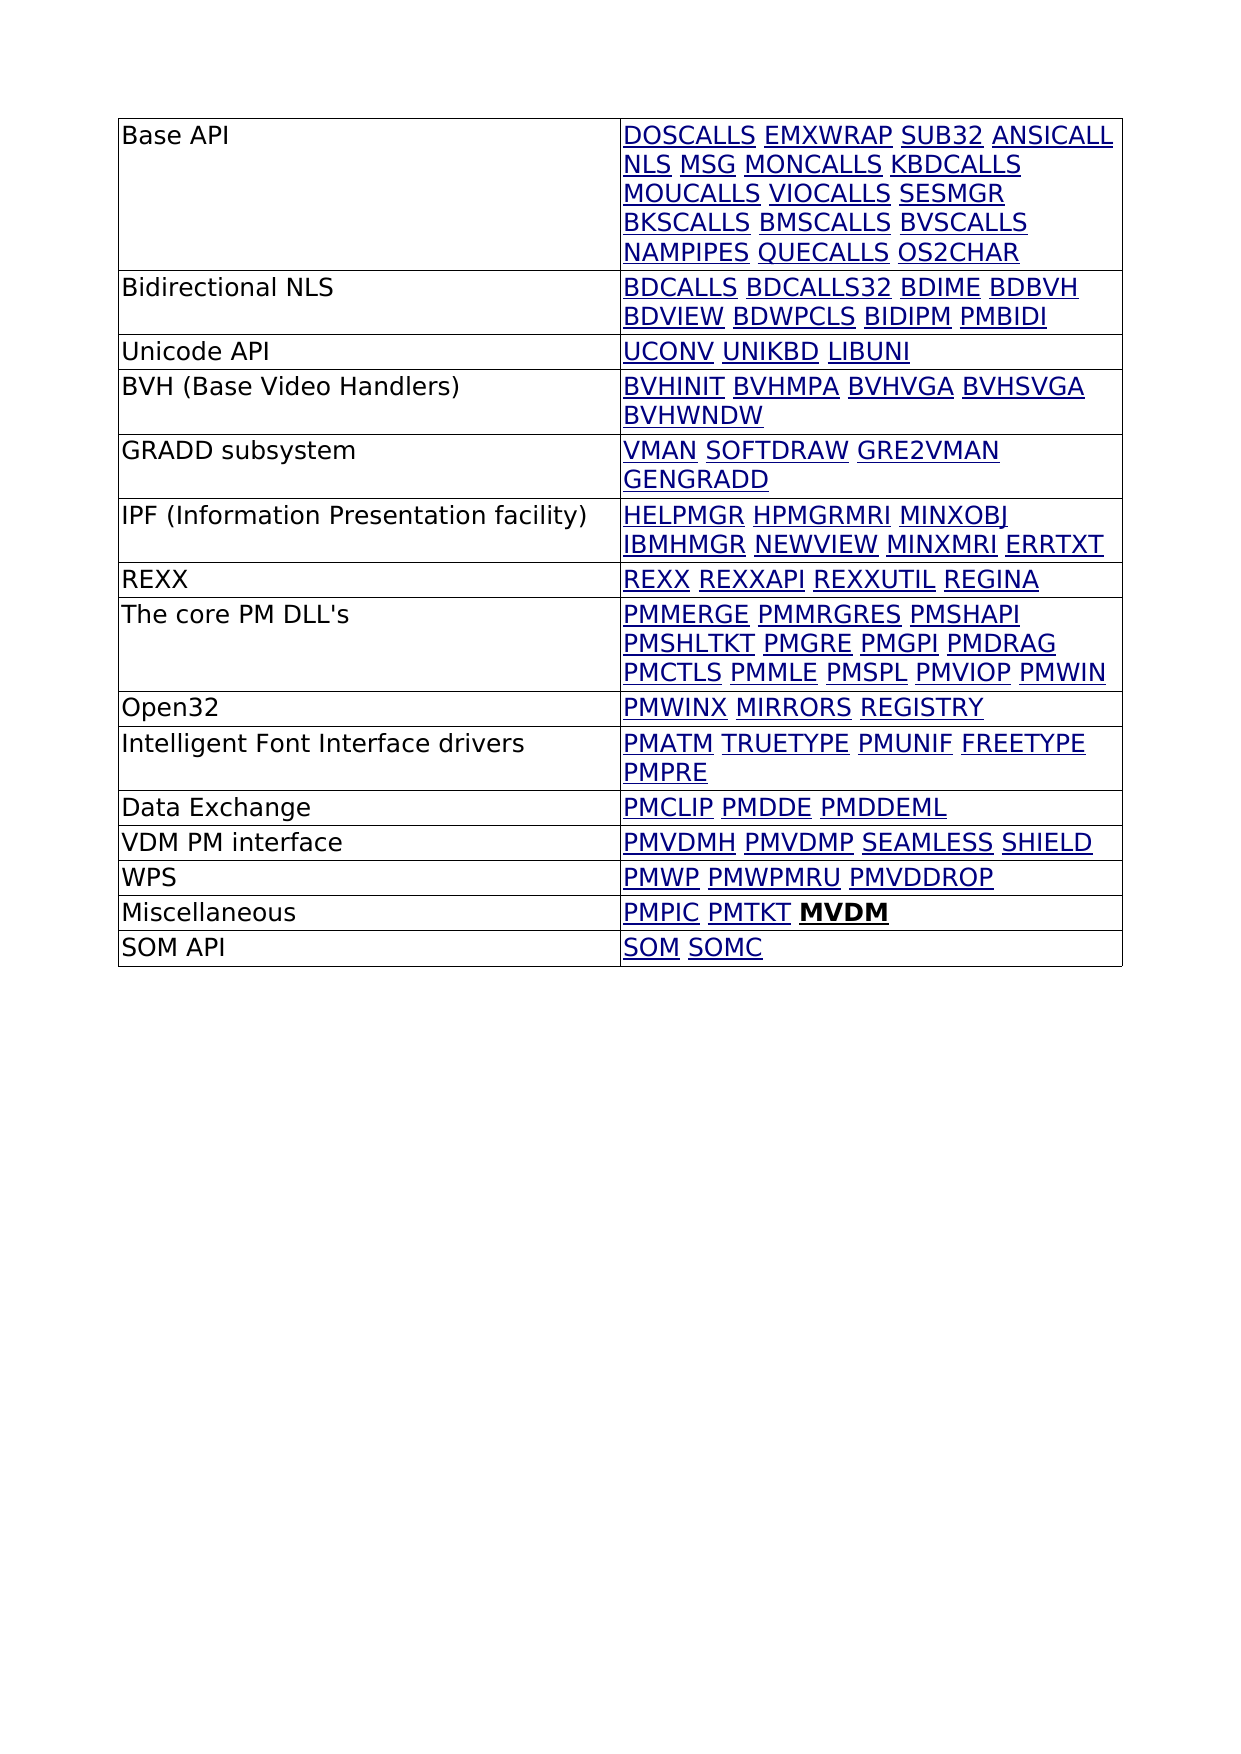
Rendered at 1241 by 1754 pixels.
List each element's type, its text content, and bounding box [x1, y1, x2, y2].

table_cell REXX REXXAPI REXXUTIL REGINA [621, 563, 1122, 597]
table_cell Base API [119, 119, 620, 270]
table_cell WPS [119, 861, 620, 895]
table_cell Data Exchange [119, 791, 620, 825]
table_cell BVHINIT BVHMPA BVHVGA BVHSVGA BVHWNDW [621, 370, 1122, 433]
table_cell PMPIC PMTKT MVDM [621, 896, 1122, 930]
table_cell SOM API [119, 931, 620, 966]
table_cell Intelligent Font Interface drivers [119, 727, 620, 790]
table_cell VDM PM interface [119, 826, 620, 860]
table_cell Bidirectional NLS [119, 271, 620, 334]
table_cell HELPMGR HPMGRMRI MINXOBJ IBMHMGR NEWVIEW MINXMRI ERRTXT [621, 499, 1122, 562]
table_cell PMMERGE PMMRGRES PMSHAPI PMSHLTKT PMGRE PMGPI PMDRAG PMCTLS PMMLE PMSPL PMVIOP PMWIN [621, 598, 1122, 691]
table_cell UCONV UNIKBD LIBUNI [621, 335, 1122, 369]
table_cell Unicode API [119, 335, 620, 369]
table_cell PMWINX MIRRORS REGISTRY [621, 692, 1122, 726]
table_cell PMCLIP PMDDE PMDDEML [621, 791, 1122, 825]
table_cell The core PM DLL's [119, 598, 620, 691]
table_cell Open32 [119, 692, 620, 726]
table_cell VMAN SOFTDRAW GRE2VMAN GENGRADD [621, 435, 1122, 498]
table_cell PMVDMH PMVDMP SEAMLESS SHIELD [621, 826, 1122, 860]
table_cell REXX [119, 563, 620, 597]
table_cell BVH (Base Video Handlers) [119, 370, 620, 433]
table_cell PMATM TRUETYPE PMUNIF FREETYPE PMPRE [621, 727, 1122, 790]
table_cell Miscellaneous [119, 896, 620, 930]
table_cell SOM SOMC [621, 931, 1122, 966]
table_cell DOSCALLS EMXWRAP SUB32 ANSICALL NLS MSG MONCALLS KBDCALLS MOUCALLS VIOCALLS SESMGR BKSCALLS BMSCALLS BVSCALLS NAMPIPES QUECALLS OS2CHAR [621, 119, 1122, 270]
table_cell BDCALLS BDCALLS32 BDIME BDBVH BDVIEW BDWPCLS BIDIPM PMBIDI [621, 271, 1122, 334]
table_cell PMWP PMWPMRU PMVDDROP [621, 861, 1122, 895]
table_cell GRADD subsystem [119, 435, 620, 498]
table_cell IPF (Information Presentation facility) [119, 499, 620, 562]
